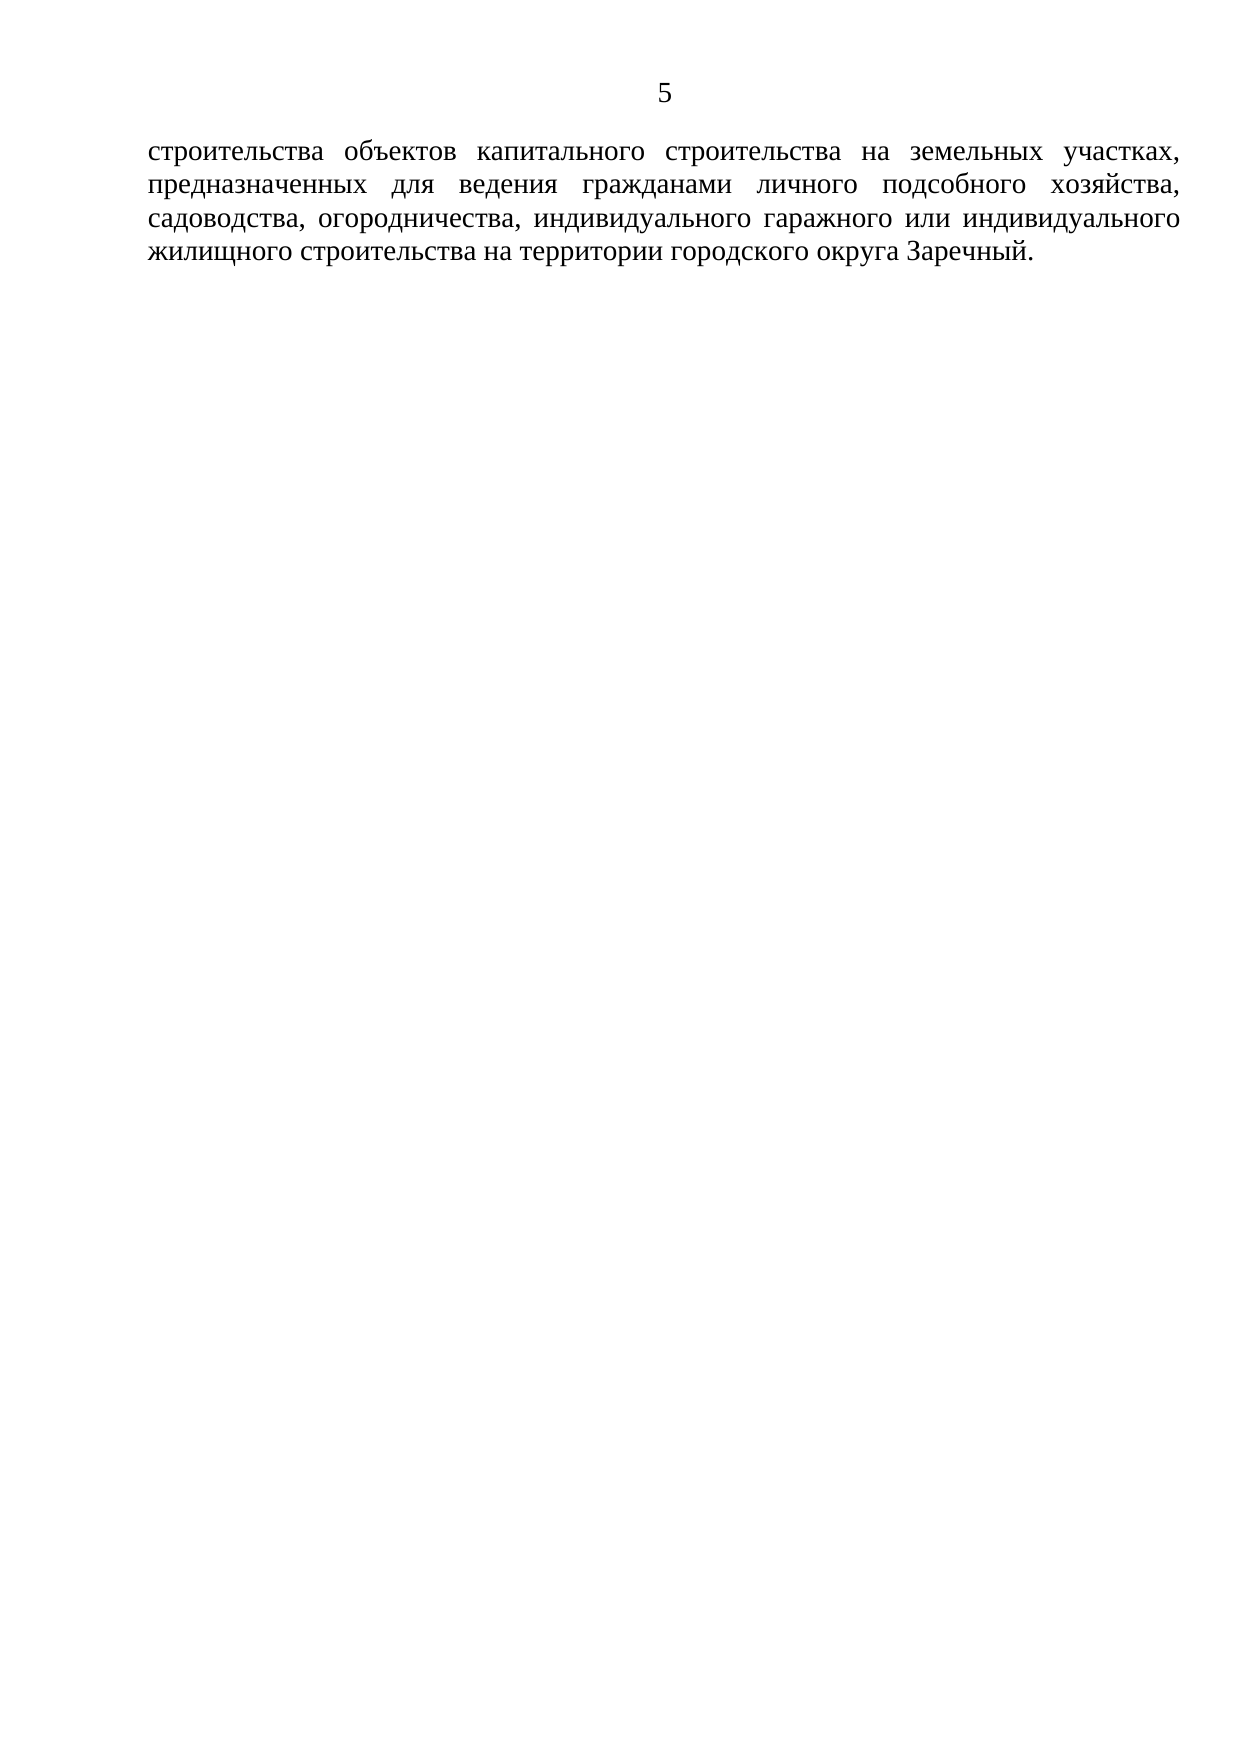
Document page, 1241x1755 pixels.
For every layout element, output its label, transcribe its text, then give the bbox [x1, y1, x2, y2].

text строительства объектов капитального строительства на земельных участках, предназначенных для ведения гражданами личного подсобного хозяйства, садоводства, огородничества, индивидуального гаражного или индивидуального жилищного строительства на территории городского округа Заречный. [148, 133, 1181, 267]
